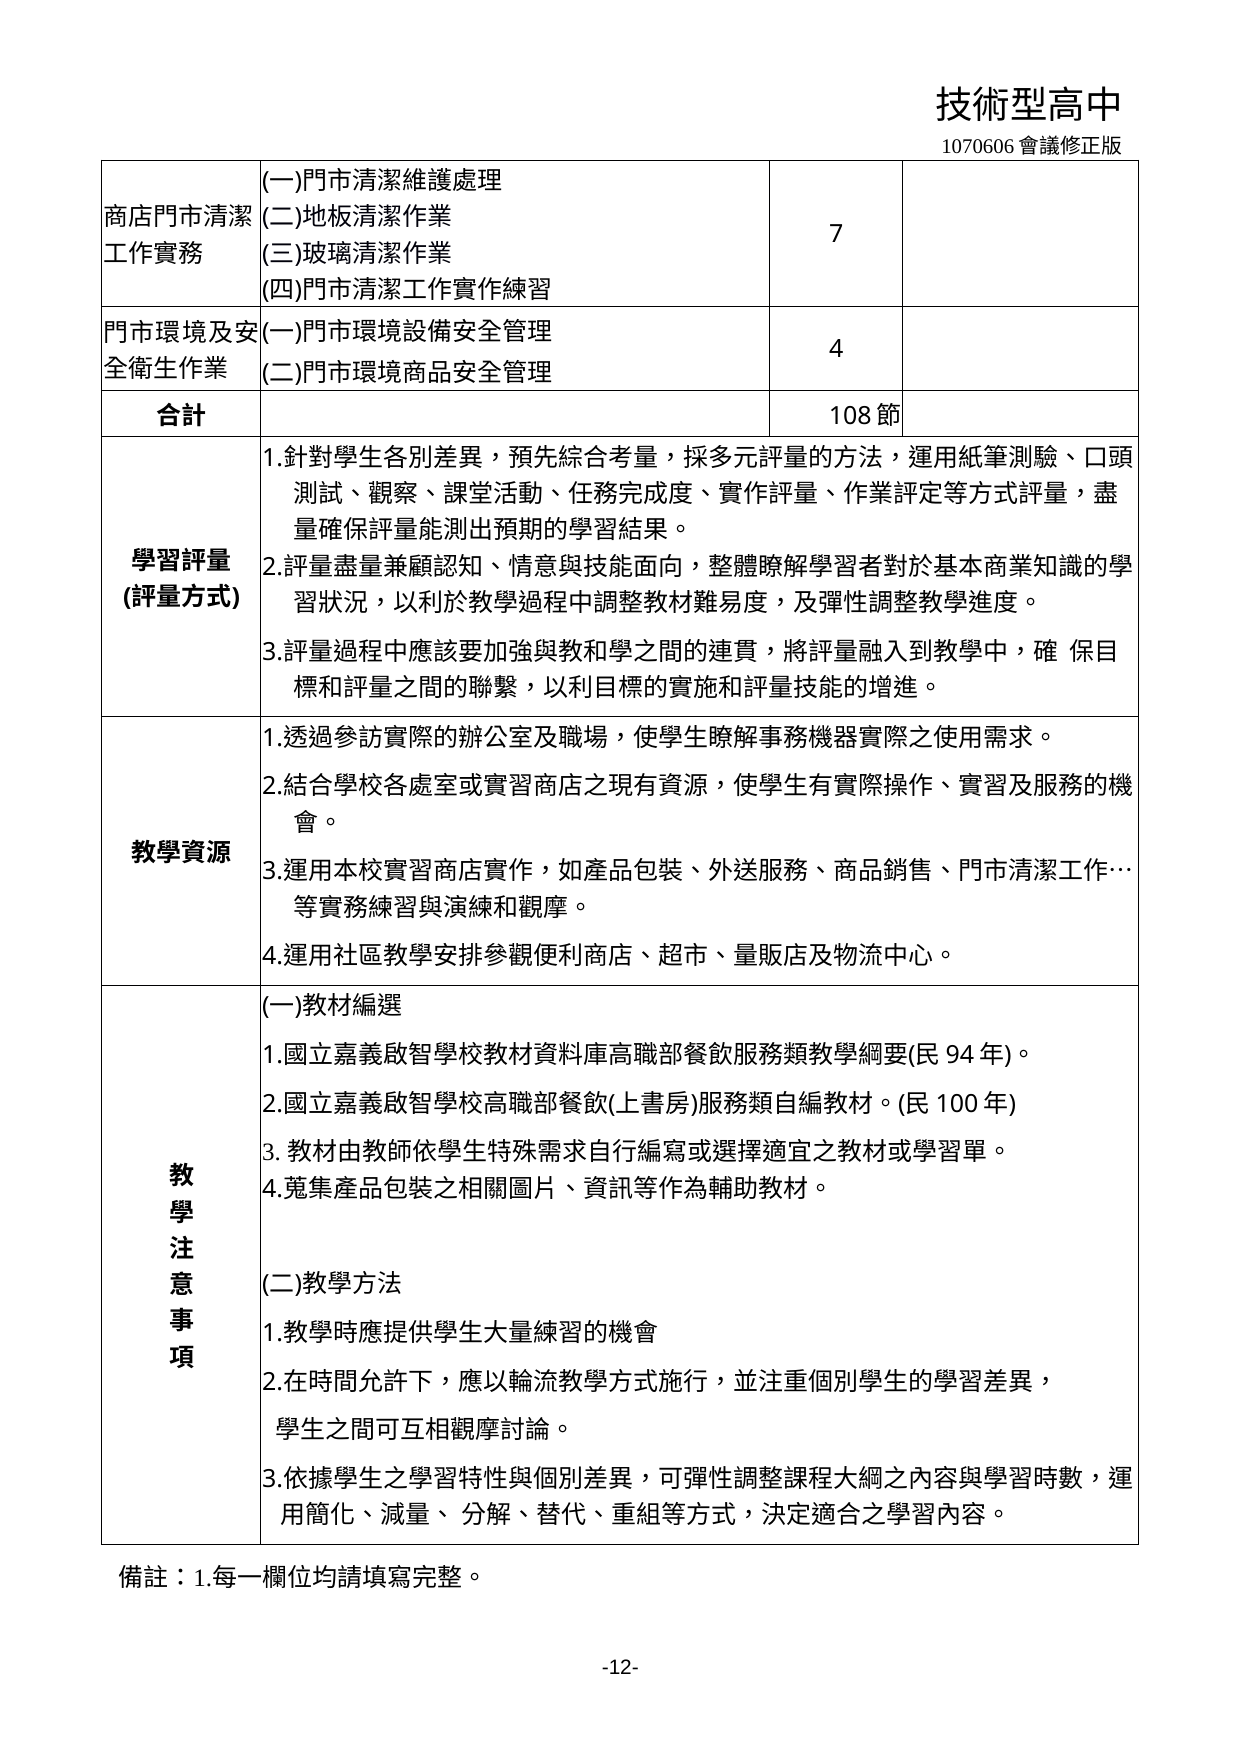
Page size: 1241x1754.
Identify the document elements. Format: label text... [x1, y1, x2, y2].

table_cell 教 學 注 意 事 項 [102, 986, 260, 1543]
table_cell 1.針對學生各別差異，預先綜合考量，採多元評量的方法，運用紙筆測驗、口頭測試、觀察、課堂活動、任務完成度、實作評量、作業評定等方式評量，盡量確保評量能測出預期的學習結果。 2.評量盡量兼顧認知、情意與技能面向，整體瞭解學習者對於基本商業知識的學習狀況，以利於教學過程中調整教材難易度，及彈性調整教學進度。 3.評量過程中應該要加強與教和學之間的連貫，將評量融入到教學中，確 保目標和評量之間的聯繫，以利目標的實施和評量技能的增進。 [261, 437, 1138, 716]
table_cell [261, 391, 769, 436]
table_cell 教學資源 [102, 717, 260, 984]
table_cell (一)門市環境設備安全管理 (二)門市環境商品安全管理 [261, 307, 769, 390]
table_cell [903, 161, 1138, 306]
table_cell [903, 391, 1138, 436]
table_cell (一)門市清潔維護處理 (二)地板清潔作業 (三)玻璃清潔作業 (四)門市清潔工作實作練習 [261, 161, 769, 306]
table_cell (一)教材編選 1.國立嘉義啟智學校教材資料庫高職部餐飲服務類教學綱要(民94年)。 2.國立嘉義啟智學校高職部餐飲(上書房)服務類自編教材。(民100年) 3. 教材由教師依學生特殊需求自行編寫或選擇適宜之教材或學習單。 4.蒐集產品包裝之相關圖片、資訊等作為輔助教材。 (二)教學方法 1.教學時應提供學生大量練習的機會 2.在時間允許下，應以輪流教學方式施行，並注重個別學生的學習差異， 學生之間可互相觀摩討論。 3.依據學生之學習特性與個別差異，可彈性調整課程大綱之內容與學習時數，運用簡化、減量、 分解、替代、重組等方式，決定適合之學習內容。 [261, 986, 1138, 1543]
table_cell 門市環境及安全衛生作業 [102, 307, 260, 390]
table_cell 學習評量 (評量方式) [102, 437, 260, 716]
table_cell 1.透過參訪實際的辦公室及職場，使學生瞭解事務機器實際之使用需求。 2.結合學校各處室或實習商店之現有資源，使學生有實際操作、實習及服務的機會。 3.運用本校實習商店實作，如產品包裝、外送服務、商品銷售、門市清潔工作…等實務練習與演練和觀摩。 4.運用社區教學安排參觀便利商店、超市、量販店及物流中心。 [261, 717, 1138, 984]
table_cell 商店門市清潔 工作實務 [102, 161, 260, 306]
table_cell 7 [770, 161, 902, 306]
table_cell 4 [770, 307, 902, 390]
text 備註：1.每一欄位均請填寫完整。 [118, 1557, 1122, 1593]
table_cell 合計 [102, 391, 260, 436]
table_cell 108節 [770, 391, 902, 436]
table_cell [903, 307, 1138, 390]
